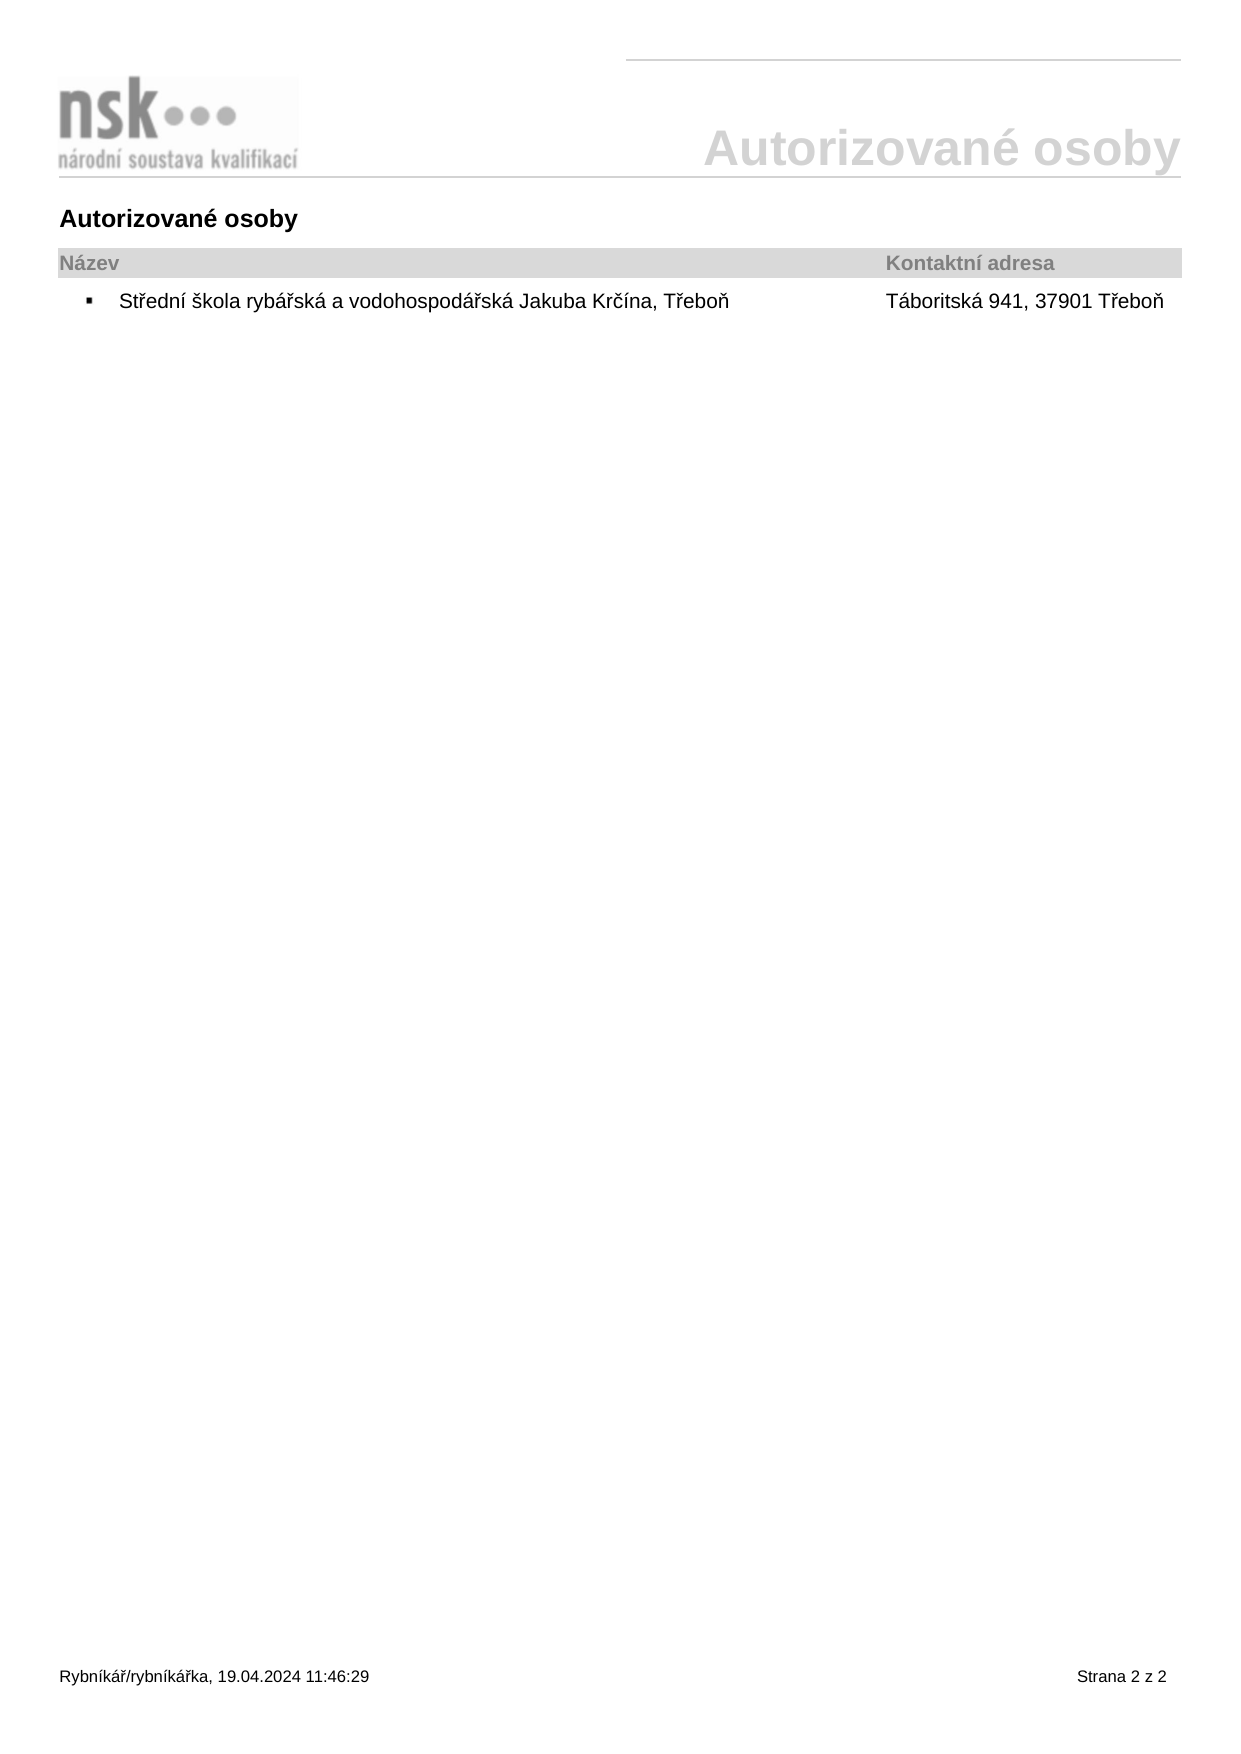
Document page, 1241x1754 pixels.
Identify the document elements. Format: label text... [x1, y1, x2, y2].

table_cell [481, 236, 617, 248]
table_cell [59, 236, 119, 248]
table_cell [59, 914, 119, 1214]
table_cell [619, 59, 626, 170]
table_cell [119, 914, 481, 1214]
table_cell [59, 314, 119, 614]
table_cell [860, 1436, 886, 1658]
table_cell Autorizované osoby [59, 200, 1181, 236]
table_cell Název [60, 250, 885, 277]
table_cell [59, 171, 119, 176]
table_cell Autorizované osoby [626, 61, 1181, 176]
table_cell [59, 178, 1181, 194]
table_cell [481, 194, 617, 200]
table_cell [59, 194, 119, 200]
table_cell [119, 314, 481, 614]
table_cell [1167, 1214, 1181, 1436]
table_cell Střední škola rybářská a vodohospodářská Jakuba Krčína, Třeboň [119, 289, 886, 314]
table_cell [626, 1436, 860, 1658]
table_cell [886, 236, 1167, 248]
table_cell [860, 1214, 886, 1436]
table_cell [886, 314, 1167, 614]
table_cell [1167, 314, 1181, 614]
table_cell [626, 314, 860, 614]
table_cell [119, 1436, 481, 1658]
table_cell Táboritská 941, 37901 Třeboň [886, 289, 1181, 314]
table_cell [1167, 1436, 1181, 1658]
table_cell [626, 236, 860, 248]
table_cell [1167, 914, 1181, 1214]
picture [59, 288, 119, 313]
table_cell [618, 314, 626, 614]
table_cell [119, 1214, 481, 1436]
table_cell [59, 614, 119, 914]
table_cell [618, 236, 626, 248]
table_cell [119, 614, 481, 914]
table_cell [618, 614, 626, 914]
table_cell [1167, 1658, 1181, 1694]
table_cell [1167, 614, 1181, 914]
table_cell [481, 171, 617, 176]
table_cell [481, 1436, 617, 1658]
table_cell [618, 278, 626, 289]
table_cell [886, 194, 1167, 200]
table_cell [860, 614, 886, 914]
table_cell [618, 914, 626, 1214]
table_cell [481, 314, 617, 614]
table_cell [1167, 236, 1181, 248]
table_cell [860, 278, 886, 289]
table_cell [886, 914, 1167, 1214]
table_cell [618, 194, 626, 200]
table_cell [886, 1214, 1167, 1436]
table_cell [618, 170, 626, 176]
table_cell Strana 2 z 2 [860, 1658, 1167, 1694]
table_cell [626, 914, 860, 1214]
table_cell [119, 171, 481, 176]
table_cell Rybníkář/rybníkářka, 19.04.2024 11:46:29 [59, 1658, 860, 1694]
table_cell [59, 1214, 119, 1436]
table_cell [886, 1436, 1167, 1658]
table_cell [860, 914, 886, 1214]
table_cell [886, 278, 1167, 289]
table_cell [481, 614, 617, 914]
table_cell [626, 614, 860, 914]
table_cell [860, 314, 886, 614]
table_cell [119, 236, 481, 248]
table_cell [1167, 278, 1181, 289]
table_cell [860, 236, 886, 248]
table_cell [119, 278, 481, 289]
table_cell [481, 278, 617, 289]
table_cell [618, 1214, 626, 1436]
table_cell [119, 194, 481, 200]
table_cell [860, 194, 886, 200]
table_cell [59, 1436, 119, 1658]
table_cell [481, 1214, 617, 1436]
table_cell [59, 278, 119, 288]
table_cell [886, 614, 1167, 914]
picture [57, 59, 619, 171]
table_cell [1167, 194, 1181, 200]
table_cell [626, 1214, 860, 1436]
table_cell Kontaktní adresa [886, 250, 1180, 277]
table_cell [626, 278, 860, 289]
table_cell [481, 914, 617, 1214]
table_cell [618, 1436, 626, 1658]
table_cell [626, 194, 860, 200]
